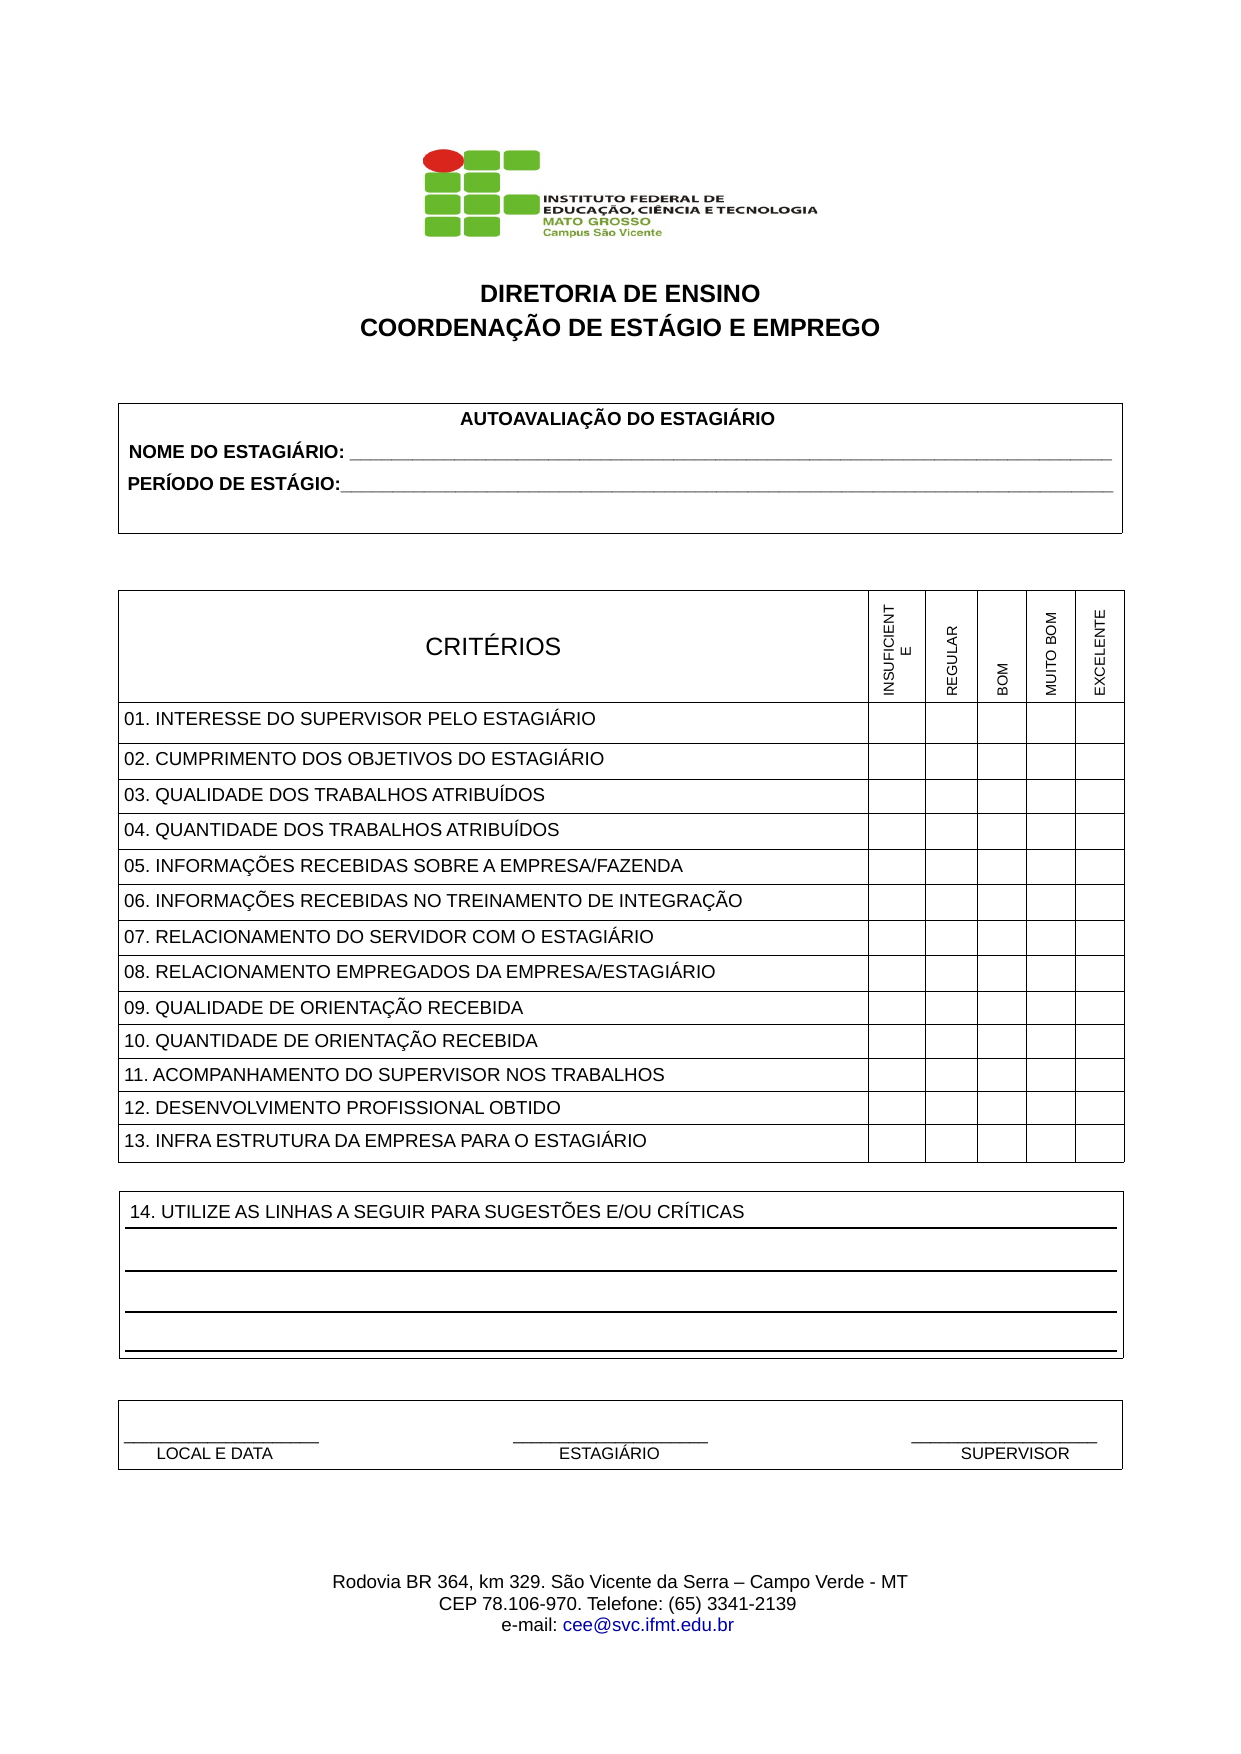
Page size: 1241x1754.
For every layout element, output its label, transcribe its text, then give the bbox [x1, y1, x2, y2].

table_cell [1027, 885, 1075, 920]
table_cell [1076, 703, 1124, 742]
table_cell [1027, 780, 1075, 813]
table_cell [926, 1059, 977, 1091]
table_header 14. UTILIZE AS LINHAS A SEGUIR PARA SUGESTÕES E/OU CRÍTICAS [120, 1192, 1123, 1358]
table_cell [978, 1059, 1026, 1091]
table_header EXCELENTE [1076, 591, 1124, 702]
table_cell [1027, 850, 1075, 884]
table_cell 10. QUANTIDADE DE ORIENTAÇÃO RECEBIDA [119, 1025, 868, 1057]
table_cell [926, 1092, 977, 1124]
table_cell [926, 780, 977, 813]
table_cell [926, 1025, 977, 1057]
table_header MUITO BOM [1027, 591, 1075, 702]
table_cell [869, 1125, 925, 1162]
table_cell 08. RELACIONAMENTO EMPREGADOS DA EMPRESA/ESTAGIÁRIO [119, 956, 868, 991]
table_cell [1076, 1092, 1124, 1124]
table_cell [1027, 1059, 1075, 1091]
table_cell [978, 744, 1026, 778]
table_cell [926, 744, 977, 778]
table_cell [869, 780, 925, 813]
table_cell [1027, 703, 1075, 742]
table_cell [926, 703, 977, 742]
table_cell [869, 1092, 925, 1124]
table_cell [978, 1025, 1026, 1057]
table_cell [978, 992, 1026, 1024]
table_cell [1076, 744, 1124, 778]
table_cell 05. INFORMAÇÕES RECEBIDAS SOBRE A EMPRESA/FAZENDA [119, 850, 868, 884]
table_cell [1076, 1025, 1124, 1057]
table_header CRITÉRIOS [119, 591, 868, 702]
table_header _____________________ _____________________ ____________________ LOCAL E DATA ESTAGIÁRIO SUPERVISOR [119, 1401, 1122, 1468]
table_cell [869, 885, 925, 920]
table_cell [926, 885, 977, 920]
table_cell 07. RELACIONAMENTO DO SERVIDOR COM O ESTAGIÁRIO [119, 921, 868, 955]
table_cell [869, 992, 925, 1024]
table_cell 02. CUMPRIMENTO DOS OBJETIVOS DO ESTAGIÁRIO [119, 744, 868, 778]
table_cell [926, 956, 977, 991]
table_cell [869, 1025, 925, 1057]
table_cell [926, 992, 977, 1024]
table_cell 04. QUANTIDADE DOS TRABALHOS ATRIBUÍDOS [119, 814, 868, 849]
table_cell [1027, 744, 1075, 778]
table_cell [869, 956, 925, 991]
table_cell [1027, 921, 1075, 955]
table_cell [926, 1125, 977, 1162]
table_header AUTOAVALIAÇÃO DO ESTAGIÁRIO NOME DO ESTAGIÁRIO: _________________________________________________________________________ PERÍODO DE ESTÁGIO:__________________________________________________________________________ [119, 404, 1122, 532]
table_cell [1027, 1092, 1075, 1124]
table_cell [869, 703, 925, 742]
table_cell [978, 921, 1026, 955]
table_cell [1076, 814, 1124, 849]
table_cell [978, 814, 1026, 849]
table_cell [926, 814, 977, 849]
table_cell [1076, 992, 1124, 1024]
table_cell [1027, 1025, 1075, 1057]
table_header BOM [978, 591, 1026, 702]
table_cell 12. DESENVOLVIMENTO PROFISSIONAL OBTIDO [119, 1092, 868, 1124]
table_cell [869, 921, 925, 955]
table_cell [869, 744, 925, 778]
table_cell [1076, 1125, 1124, 1162]
table_cell 06. INFORMAÇÕES RECEBIDAS NO TREINAMENTO DE INTEGRAÇÃO [119, 885, 868, 920]
table_cell 01. INTERESSE DO SUPERVISOR PELO ESTAGIÁRIO [119, 703, 868, 742]
table_cell [869, 850, 925, 884]
table_cell [1076, 956, 1124, 991]
table_cell 11. ACOMPANHAMENTO DO SUPERVISOR NOS TRABALHOS [119, 1059, 868, 1091]
table_header INSUFICIENTE [869, 591, 925, 702]
table_cell 09. QUALIDADE DE ORIENTAÇÃO RECEBIDA [119, 992, 868, 1024]
picture [422, 149, 818, 238]
table_cell [978, 1092, 1026, 1124]
table_cell [926, 850, 977, 884]
table_cell [926, 921, 977, 955]
table_cell [1076, 921, 1124, 955]
table_cell [1076, 850, 1124, 884]
table_cell [1027, 956, 1075, 991]
table_cell [1076, 885, 1124, 920]
table_cell [869, 814, 925, 849]
table_cell [978, 1125, 1026, 1162]
table_cell [1027, 814, 1075, 849]
table_cell 03. QUALIDADE DOS TRABALHOS ATRIBUÍDOS [119, 780, 868, 813]
table_cell [1027, 992, 1075, 1024]
table_cell [1076, 780, 1124, 813]
table_cell [869, 1059, 925, 1091]
table_cell [978, 703, 1026, 742]
table_cell [1027, 1125, 1075, 1162]
table_cell [1076, 1059, 1124, 1091]
table_cell [978, 956, 1026, 991]
table_cell [978, 780, 1026, 813]
table_cell [978, 850, 1026, 884]
table_header REGULAR [926, 591, 977, 702]
table_cell [978, 885, 1026, 920]
table_cell 13. INFRA ESTRUTURA DA EMPRESA PARA O ESTAGIÁRIO [119, 1125, 868, 1162]
